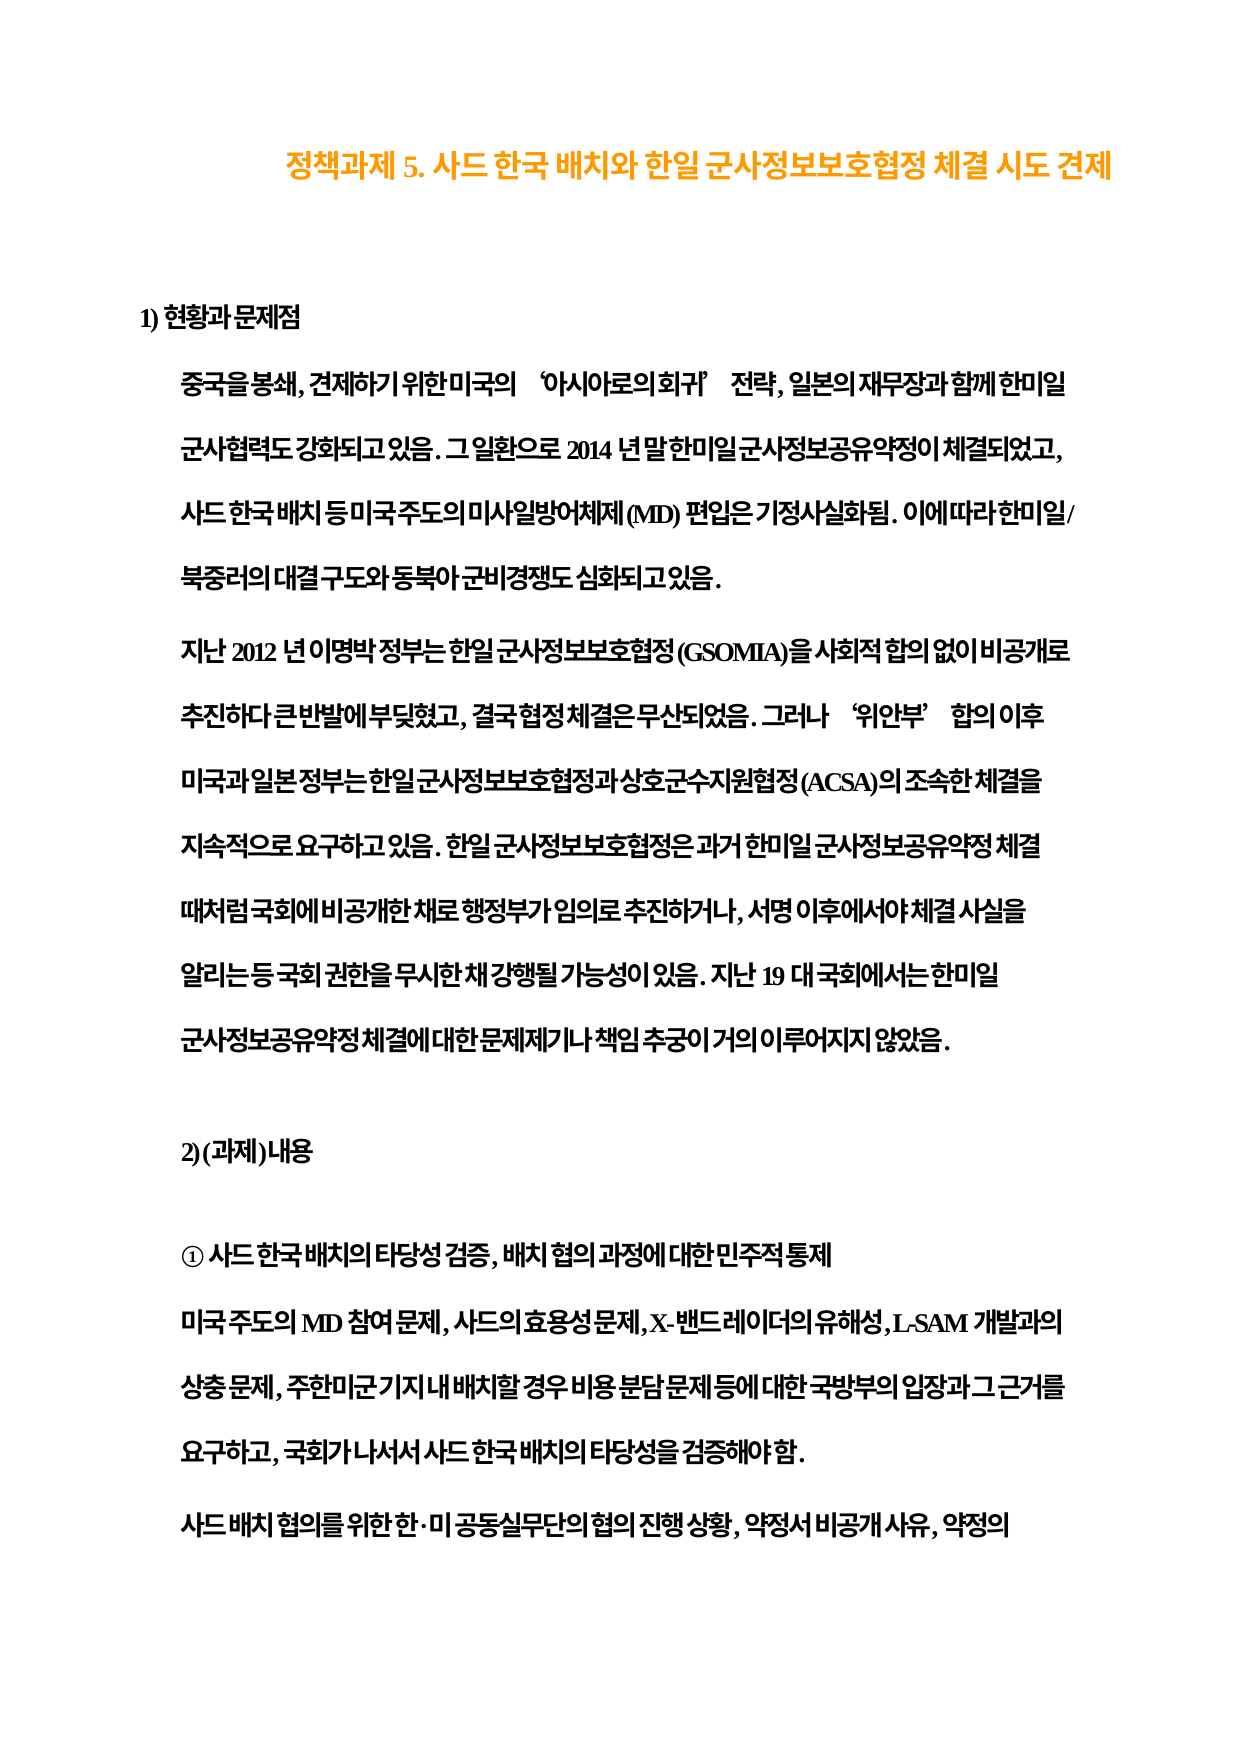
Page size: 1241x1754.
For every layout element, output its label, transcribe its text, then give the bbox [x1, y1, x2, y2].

text 지난 2012년 이명박 정부는 한일 군사정보보호협정(GSOMIA)을 사회적 합의 없이 비공개로 추진하다 큰 반발에 부딪혔고, 결국 협정 체결은 무산되었음. 그러나 ‘위안부’ 합의 이후 미국과 일본 정부는 한일 군사정보보호협정과 상호군수지원협정(ACSA)의 조속한 체결을 지속적으로 요구하고 있음. 한일 군사정보보호협정은 과거 한미일 군사정보공유약정 체결 때처럼 국회에 비공개한 채로 행정부가 임의로 추진하거나, 서명 이후에서야 체결 사실을 알리는 등 국회 권한을 무시한 채 강행될 가능성이 있음. 지난 19대 국회에서는 한미일 군사정보공유약정 체결에 대한 문제제기나 책임 추궁이 거의 이루어지지 않았음. [181, 630, 1080, 1058]
text 1) 현황과 문제점 [139, 296, 1101, 335]
text 사드 배치 협의를 위한 한·미 공동실무단의 협의 진행 상황, 약정서 비공개 사유, 약정의 [181, 1504, 1080, 1543]
text ① 사드 한국 배치의 타당성 검증, 배치 협의 과정에 대한 민주적 통제 [181, 1234, 1101, 1273]
text 2) (과제)내용 [181, 1130, 1101, 1169]
text 미국 주도의 MD 참여 문제, 사드의 효용성 문제, X-밴드 레이더의 유해성, L-SAM 개발과의 상충 문제, 주한미군 기지 내 배치할 경우 비용 분담 문제 등에 대한 국방부의 입장과 그 근거를 요구하고, 국회가 나서서 사드 한국 배치의 타당성을 검증해야 함. [181, 1301, 1080, 1470]
text 중국을 봉쇄, 견제하기 위한 미국의 ‘아시아로의 회귀’ 전략, 일본의 재무장과 함께 한미일 군사협력도 강화되고 있음. 그 일환으로 2014년 말 한미일 군사정보공유약정이 체결되었고, 사드 한국 배치 등 미국 주도의 미사일방어체제(MD) 편입은 기정사실화됨. 이에 따라 한미일/북중러의 대결 구도와 동북아 군비경쟁도 심화되고 있음. [181, 363, 1080, 596]
text 정책과제5. 사드 한국 배치와 한일 군사정보보호협정 체결 시도 견제 [285, 142, 1122, 187]
